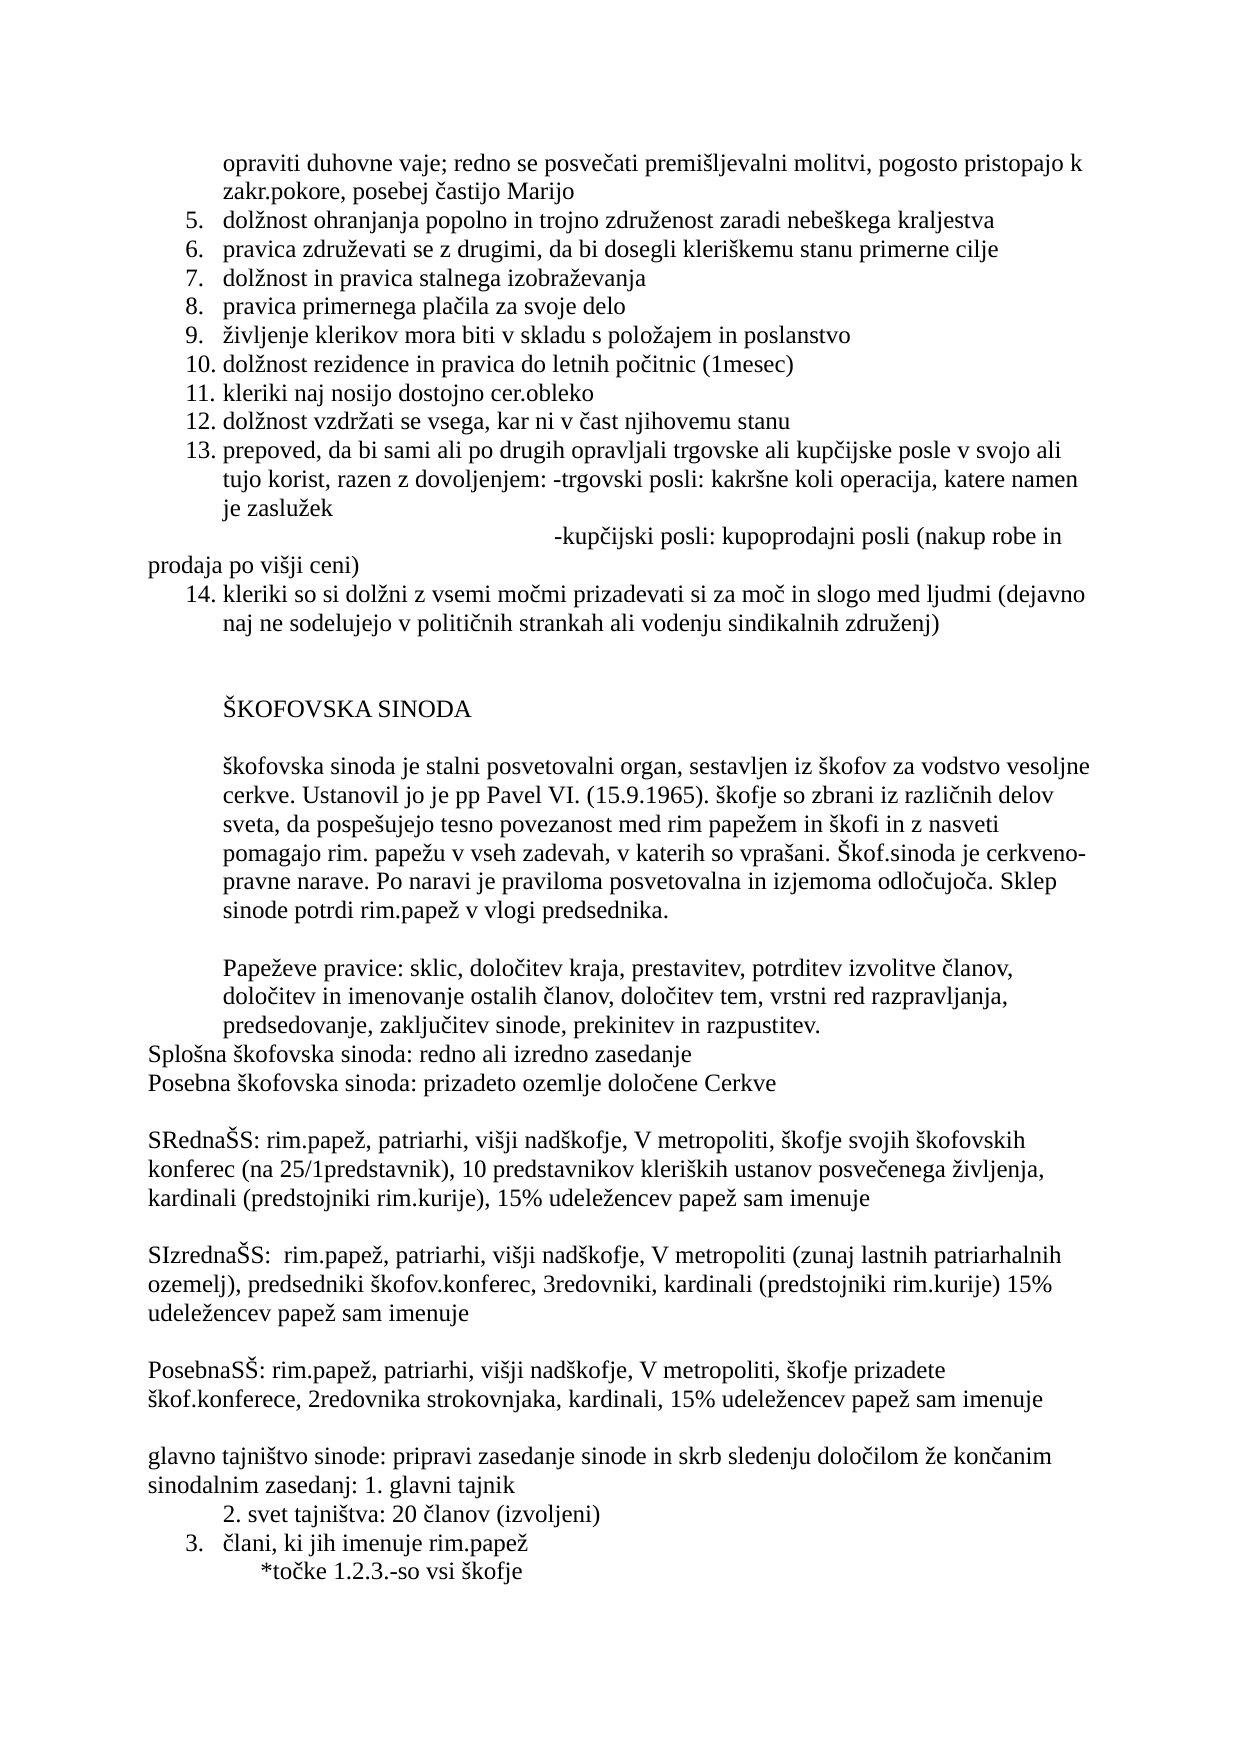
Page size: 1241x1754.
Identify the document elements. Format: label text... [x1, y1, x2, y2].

text Splošna škofovska sinoda: redno ali izredno zasedanje [148, 1039, 1093, 1068]
text -kupčijski posli: kupoprodajni posli (nakup robe in prodaja po višji ceni) [148, 521, 1093, 579]
text Papeževe pravice: sklic, določitev kraja, prestavitev, potrditev izvolitve članov, določitev in imenovanje ostalih članov, določitev tem, vrstni red razpravljanja, predsedovanje, zaključitev sinode, prekinitev in razpustitev. [223, 953, 1093, 1039]
list kleriki so si dolžni z vsemi močmi prizadevati si za moč in slogo med ljudmi (dejavno naj ne sodelujejo v političnih strankah ali vodenju sindikalnih združenj) [185, 579, 1093, 636]
text Posebna škofovska sinoda: prizadeto ozemlje določene Cerkve [148, 1068, 1093, 1096]
list člani, ki jih imenuje rim.papež [185, 1528, 1093, 1556]
text glavno tajništvo sinode: pripravi zasedanje sinode in skrb sledenju določilom že končanim sinodalnim zasedanj: 1. glavni tajnik [148, 1441, 1093, 1499]
text SRednaŠS: rim.papež, patriarhi, višji nadškofje, V metropoliti, škofje svojih škofovskih konferec (na 25/1predstavnik), 10 predstavnikov kleriških ustanov posvečenega življenja, kardinali (predstojniki rim.kurije), 15% udeležencev papež sam imenuje [148, 1125, 1093, 1211]
list prepoved, da bi sami ali po drugih opravljali trgovske ali kupčijske posle v svojo ali tujo korist, razen z dovoljenjem: -trgovski posli: kakršne koli operacija, katere namen je zaslužek [185, 435, 1093, 521]
list dolžnost vzdržati se vsega, kar ni v čast njihovemu stanu [185, 406, 1093, 435]
text PosebnaSŠ: rim.papež, patriarhi, višji nadškofje, V metropoliti, škofje prizadete škof.konferece, 2redovnika strokovnjaka, kardinali, 15% udeležencev papež sam imenuje [148, 1355, 1093, 1413]
list opraviti duhovne vaje; redno se posvečati premišljevalni molitvi, pogosto pristopajo k zakr.pokore, posebej častijo Marijo [185, 148, 1093, 205]
text ŠKOFOVSKA SINODA [223, 694, 1093, 723]
text SIzrednaŠS: rim.papež, patriarhi, višji nadškofje, V metropoliti (zunaj lastnih patriarhalnih ozemelj), predsedniki škofov.konferec, 3redovniki, kardinali (predstojniki rim.kurije) 15% udeležencev papež sam imenuje [148, 1240, 1093, 1326]
list pravica primernega plačila za svoje delo [185, 291, 1093, 320]
text *točke 1.2.3.-so vsi škofje [260, 1556, 1093, 1585]
text 2. svet tajništva: 20 članov (izvoljeni) [223, 1499, 1093, 1528]
text škofovska sinoda je stalni posvetovalni organ, sestavljen iz škofov za vodstvo vesoljne cerkve. Ustanovil jo je pp Pavel VI. (15.9.1965). škofje so zbrani iz različnih delov sveta, da pospešujejo tesno povezanost med rim papežem in škofi in z nasveti pomagajo rim. papežu v vseh zadevah, v katerih so vprašani. Škof.sinoda je cerkveno-pravne narave. Po naravi je praviloma posvetovalna in izjemoma odločujoča. Sklep sinode potrdi rim.papež v vlogi predsednika. [223, 751, 1093, 924]
list kleriki naj nosijo dostojno cer.obleko [185, 378, 1093, 406]
list pravica združevati se z drugimi, da bi dosegli kleriškemu stanu primerne cilje [185, 234, 1093, 263]
list dolžnost ohranjanja popolno in trojno združenost zaradi nebeškega kraljestva [185, 205, 1093, 234]
list dolžnost in pravica stalnega izobraževanja [185, 263, 1093, 291]
list življenje klerikov mora biti v skladu s položajem in poslanstvo [185, 320, 1093, 349]
list dolžnost rezidence in pravica do letnih počitnic (1mesec) [185, 349, 1093, 378]
